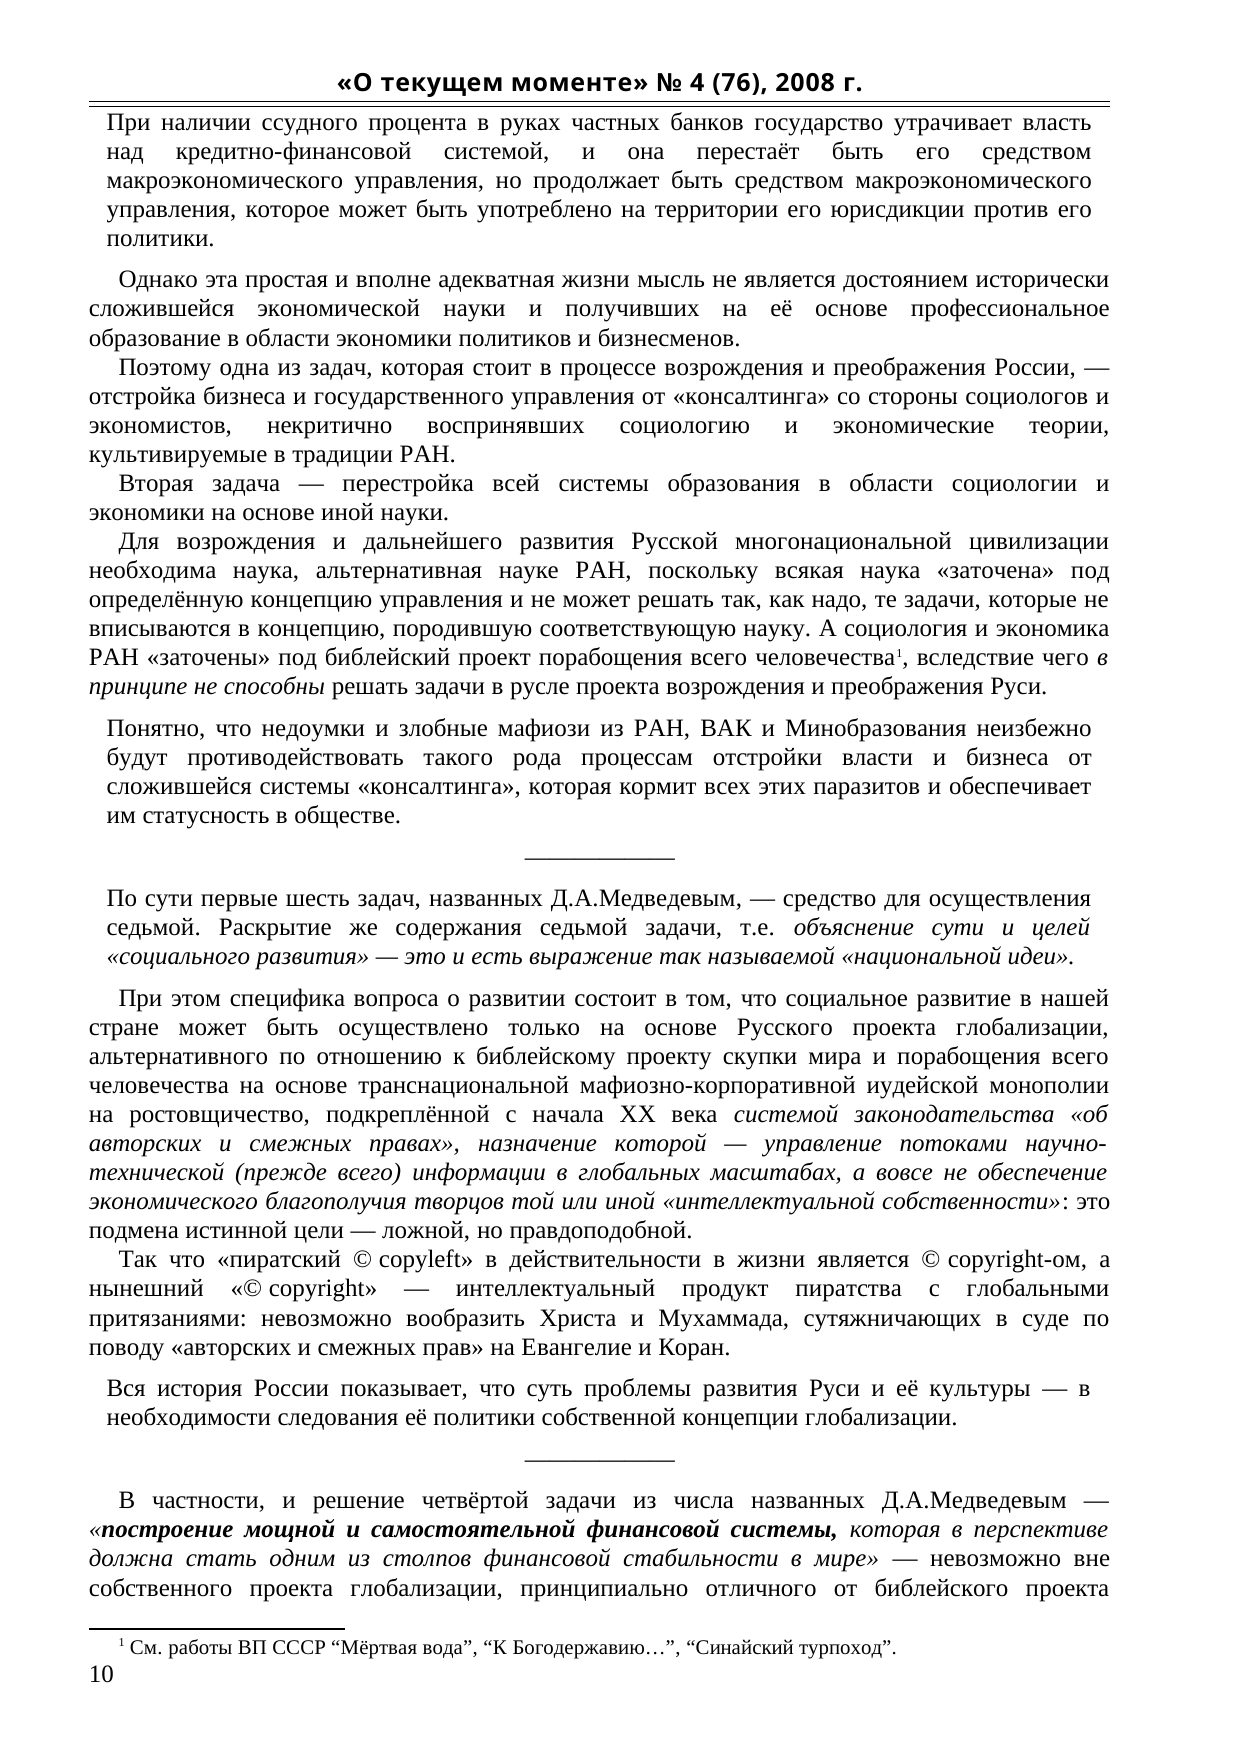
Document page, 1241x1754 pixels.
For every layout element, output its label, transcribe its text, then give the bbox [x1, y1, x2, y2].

text По сути первые шесть задач, названных Д.А.Медведевым, — средство для осуществления седьмой. Раскрытие же содержания седьмой задачи, т.е. объяснение сути и целей «социального развития» — это и есть выражение так называемой «национальной идеи». [106, 883, 1093, 970]
text При этом специфика вопроса о развитии состоит в том, что социальное развитие в нашей стране может быть осуществлено только на основе Русского проекта глобализации, альтернативного по отношению к библейскому проекту скупки мира и порабощения всего человечества на основе транснациональной мафиозно-корпоративной иудейской монополии на ростовщичество, подкреплённой с начала ХХ века системой законодательства «об авторских и смежных правах», назначение которой — управление потоками научно-технической (прежде всего) информации в глобальных масштабах, а вовсе не обеспечение экономического благополучия творцов той или иной «интеллектуальной собственности»: это подмена истинной цели — ложной, но правдоподобной. [89, 983, 1110, 1244]
text Однако эта простая и вполне адекватная жизни мысль не является достоянием исторически сложившейся экономической науки и получивших на её основе профессиональное образование в области экономики политиков и бизнесменов. [89, 264, 1110, 351]
text См. работы ВП СССР “Мёртвая вода”, “К Богодержавию…”, “Синайский турпоход”. [89, 1635, 1110, 1659]
text В частности, и решение четвёртой задачи из числа названных Д.А.Медведевым — «построение мощной и самостоятельной финансовой системы, которая в перспективе должна стать одним из столпов финансовой стабильности в мире» — невозможно вне собственного проекта глобализации, принципиально отличного от библейского проекта [89, 1485, 1110, 1601]
text Поэтому одна из задач, которая стоит в процессе возрождения и преображения России, — отстройка бизнеса и государственного управления от «консалтинга» со стороны социологов и экономистов, некритично воспринявших социологию и экономические теории, культивируемые в традиции РАН. [89, 351, 1110, 468]
text При наличии ссудного процента в руках частных банков государство утрачивает власть над кредитно-финансовой системой, и она перестаёт быть его средством макроэкономического управления, но продолжает быть средством макроэкономического управления, которое может быть употреблено на территории его юрисдикции против его политики. [106, 107, 1093, 252]
text Понятно, что недоумки и злобные мафиози из РАН, ВАК и Минобразования неизбежно будут противодействовать такого рода процессам отстройки власти и бизнеса от сложившейся системы «консалтинга», которая кормит всех этих паразитов и обеспечивает им статусность в обществе. [106, 713, 1093, 829]
text Для возрождения и дальнейшего развития Русской многонациональной цивилизации необходима наука, альтернативная науке РАН, поскольку всякая наука «заточена» под определённую концепцию управления и не может решать так, как надо, те задачи, которые не вписываются в концепцию, породившую соответствующую науку. А социология и экономика РАН «заточены» под библейский проект порабощения всего человечества, вследствие чего в принципе не способны решать задачи в русле проекта возрождения и преображения Руси. [89, 526, 1110, 700]
text —————— [89, 841, 1110, 871]
text —————— [89, 1444, 1110, 1473]
text Так что «пиратский © copyleft» в действительности в жизни является © copyright-ом, а нынешний «© copyright» — интеллектуальный продукт пиратства с глобальными притязаниями: невозможно вообразить Христа и Мухаммада, сутяжничающих в суде по поводу «авторских и смежных прав» на Евангелие и Коран. [89, 1244, 1110, 1361]
text Вся история России показывает, что суть проблемы развития Руси и её культуры — в необходимости следования её политики собственной концепции глобализации. [106, 1373, 1093, 1431]
text Вторая задача — перестройка всей системы образования в области социологии и экономики на основе иной науки. [89, 468, 1110, 526]
